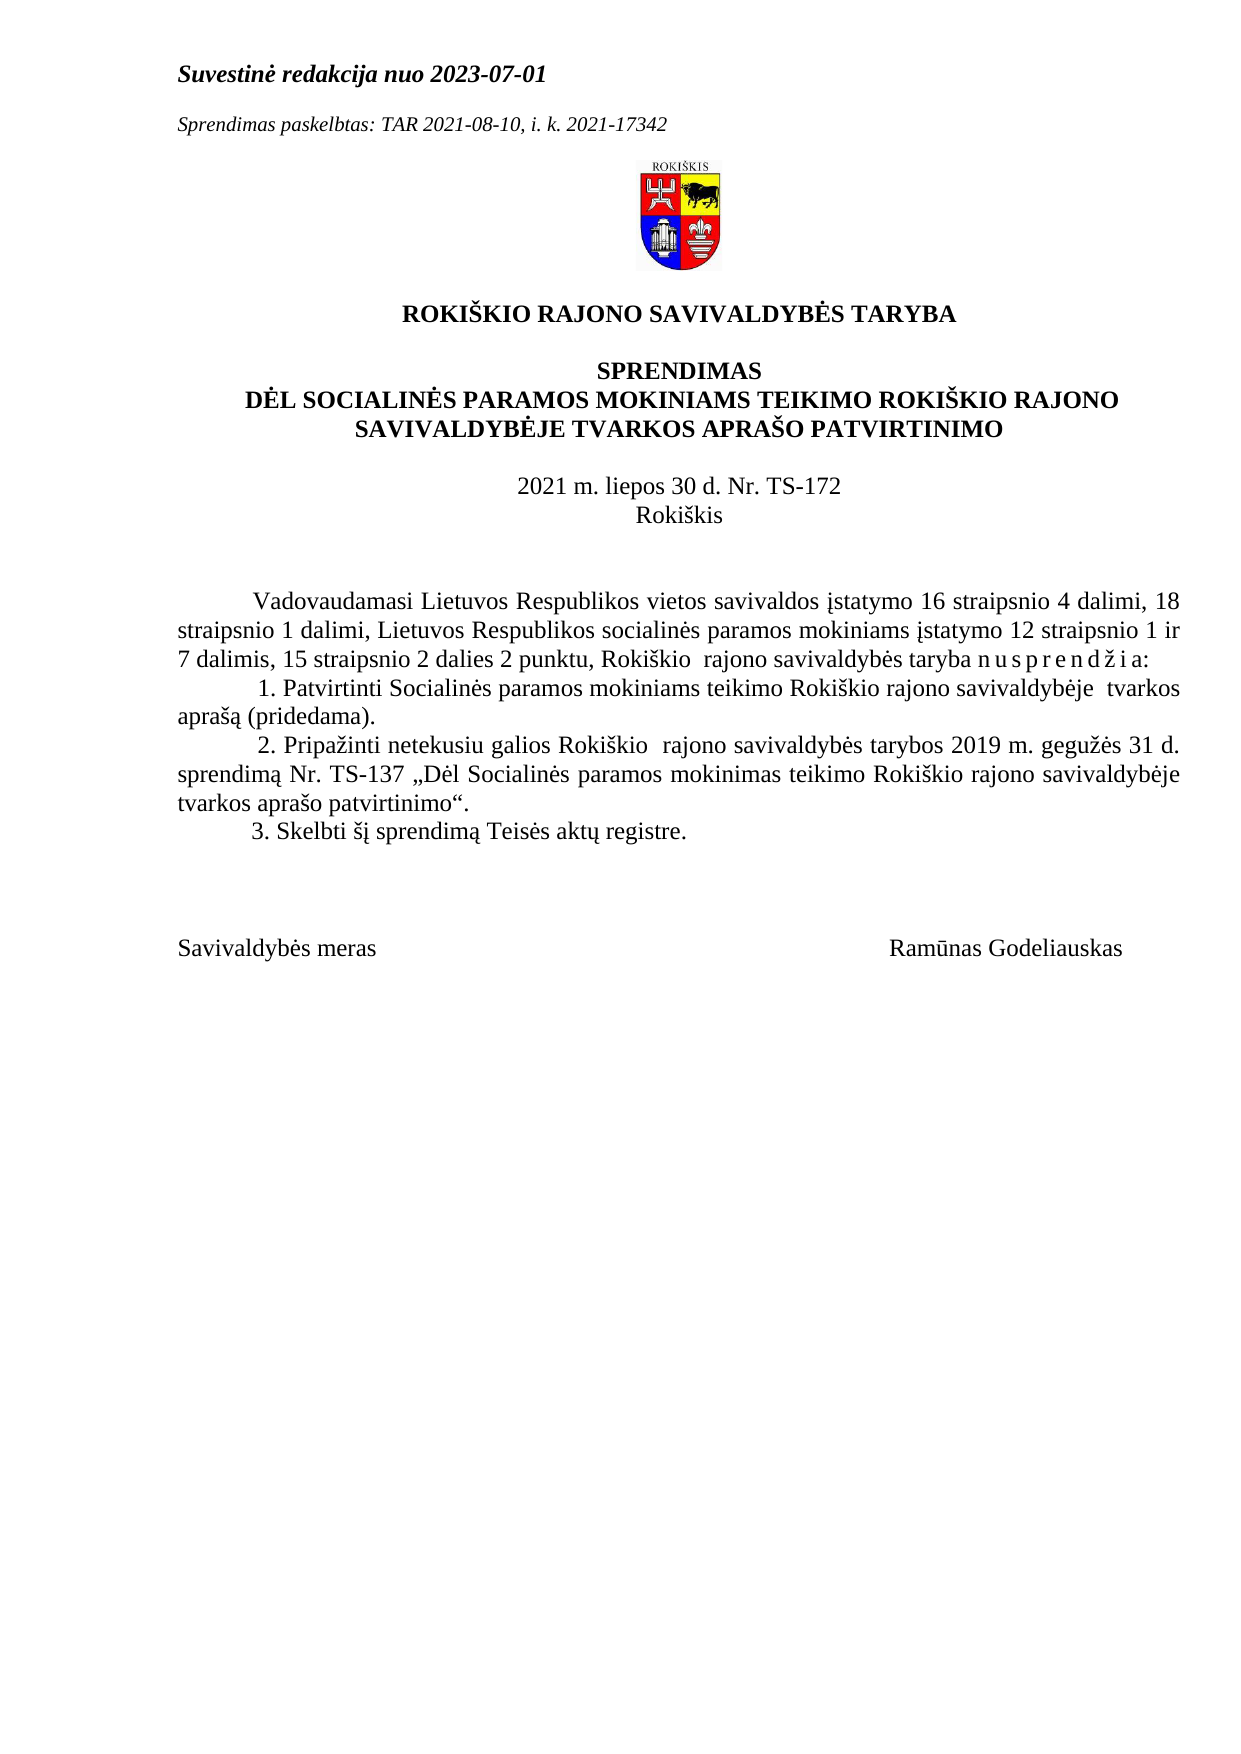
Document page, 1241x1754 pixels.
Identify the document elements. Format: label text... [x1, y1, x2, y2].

text Rokiškis [177, 500, 1181, 529]
text 3. Skelbti šį sprendimą Teisės aktų registre. [177, 816, 1181, 845]
text ROKIŠKIO RAJONO SAVIVALDYBĖS TARYBA [177, 299, 1181, 328]
text Savivaldybės meras Ramūnas Godeliauskas [177, 933, 1181, 962]
text Suvestinė redakcija nuo 2023-07-01 [177, 59, 1181, 88]
text Vadovaudamasi Lietuvos Respublikos vietos savivaldos įstatymo 16 straipsnio 4 dalimi, 18 straipsnio 1 dalimi, Lietuvos Respublikos socialinės paramos mokiniams įstatymo 12 straipsnio 1 ir 7 dalimis, 15 straipsnio 2 dalies 2 punktu, Rokiškio rajono savivaldybės taryba nusprendžia: [177, 586, 1181, 673]
text DĖL SOCIALINĖS PARAMOS MOKINIAMS TEIKIMO ROKIŠKIO RAJONO SAVIVALDYBĖJE TVARKOS APRAŠO PATVIRTINIMO [177, 385, 1181, 443]
text 2021 m. liepos 30 d. Nr. TS-172 [177, 471, 1181, 500]
text SPRENDIMAS [177, 356, 1181, 385]
text 1. Patvirtinti Socialinės paramos mokiniams teikimo Rokiškio rajono savivaldybėje tvarkos aprašą (pridedama). [177, 673, 1181, 730]
text 2. Pripažinti netekusiu galios Rokiškio rajono savivaldybės tarybos 2019 m. gegužės 31 d. sprendimą Nr. TS-137 „Dėl Socialinės paramos mokinimas teikimo Rokiškio rajono savivaldybėje tvarkos aprašo patvirtinimo“. [177, 730, 1181, 816]
text Sprendimas paskelbtas: TAR 2021-08-10, i. k. 2021-17342 [177, 112, 1181, 136]
